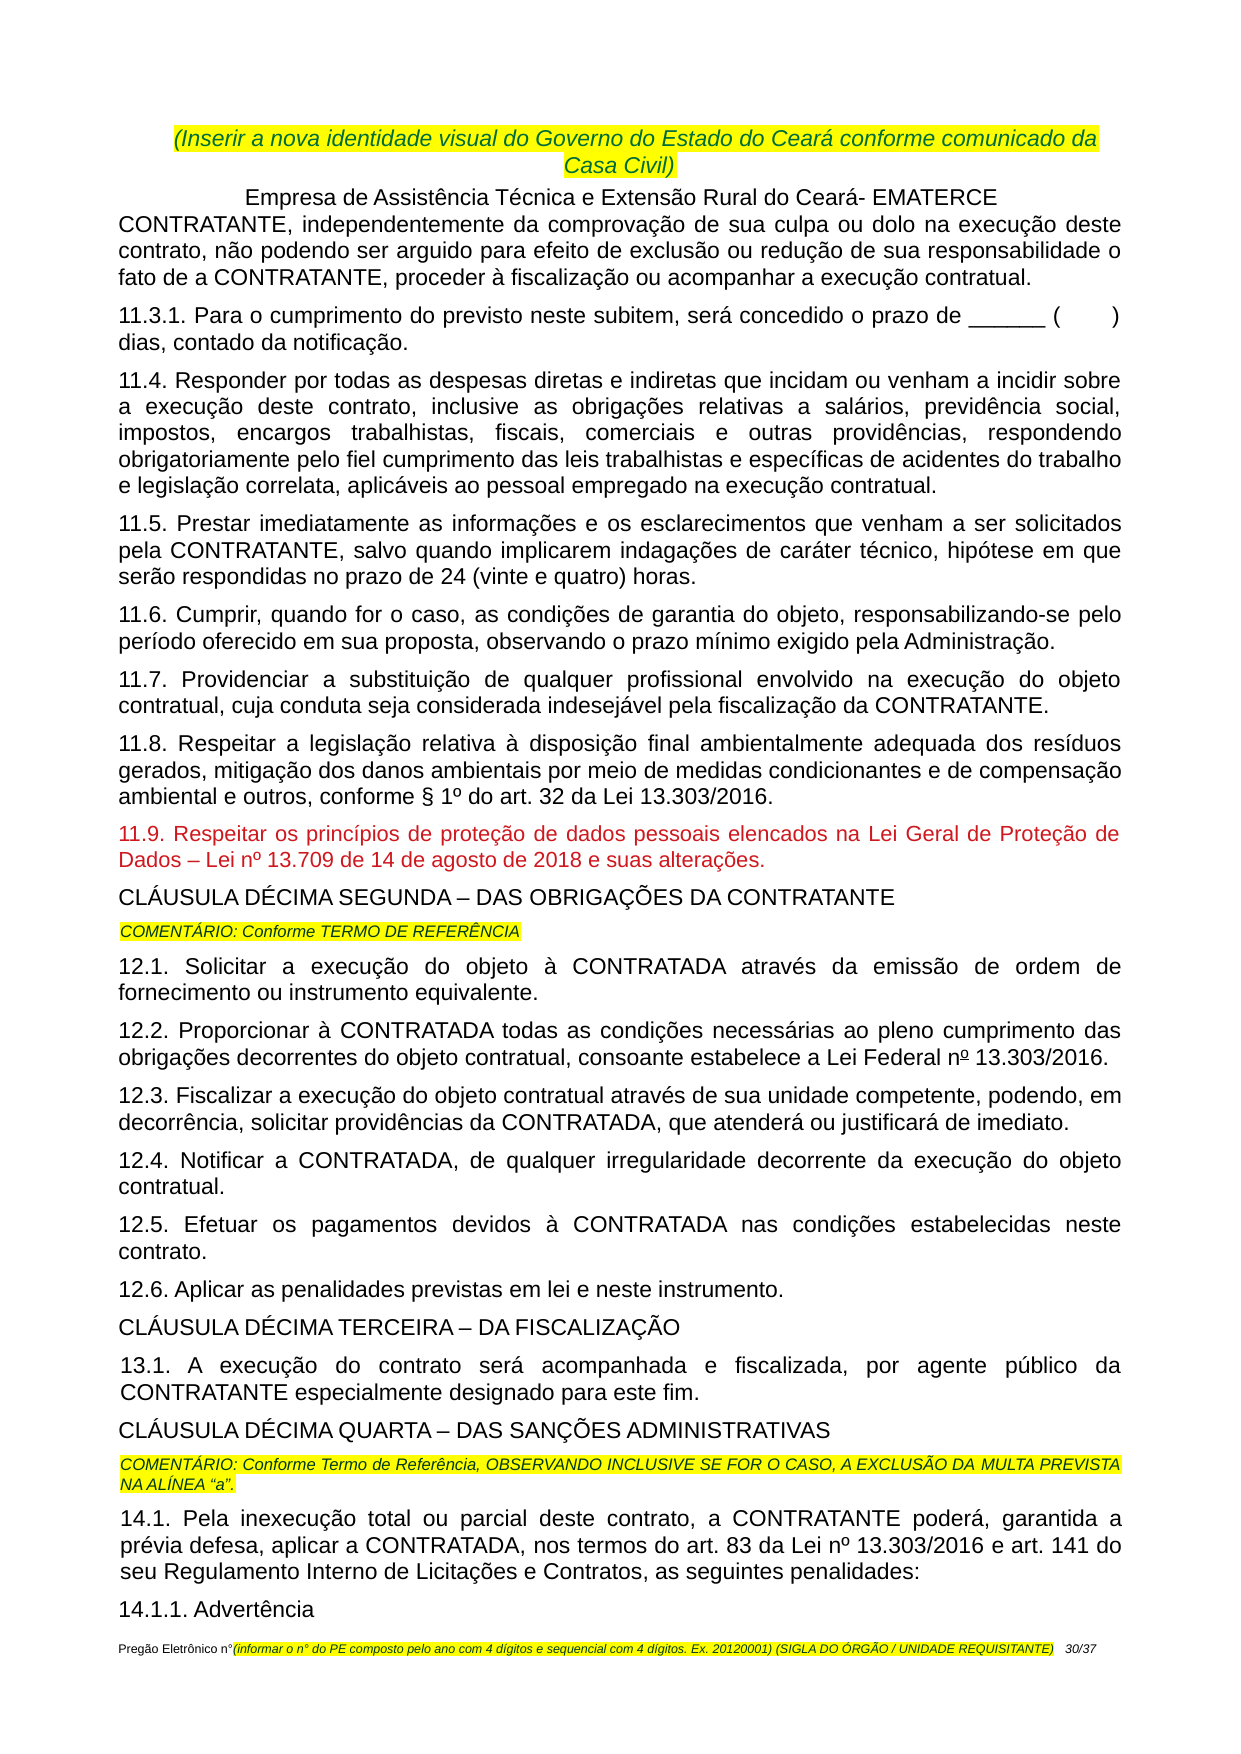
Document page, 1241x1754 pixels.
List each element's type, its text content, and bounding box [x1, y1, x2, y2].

text 14.1.1. Advertência [118, 1596, 1122, 1623]
text 14.1. Pela inexecução total ou parcial deste contrato, a CONTRATANTE poderá, garantida a prévia defesa, aplicar a CONTRATADA, nos termos do art. 83 da Lei nº 13.303/2016 e art. 141 do seu Regulamento Interno de Licitações e Contratos, as seguintes penalidades: [120, 1505, 1122, 1584]
text 11.3.1. Para o cumprimento do previsto neste subitem, será concedido o prazo de ______ ( ) dias, contado da notificação. [118, 302, 1122, 355]
text 12.2. Proporcionar à CONTRATADA todas as condições necessárias ao pleno cumprimento das obrigações decorrentes do objeto contratual, consoante estabelece a Lei Federal no 13.303/2016. [118, 1017, 1122, 1070]
text 12.4. Notificar a CONTRATADA, de qualquer irregularidade decorrente da execução do objeto contratual. [118, 1147, 1122, 1199]
text 11.5. Prestar imediatamente as informações e os esclarecimentos que venham a ser solicitados pela CONTRATANTE, salvo quando implicarem indagações de caráter técnico, hipótese em que serão respondidas no prazo de 24 (vinte e quatro) horas. [118, 510, 1122, 589]
text 11.8. Respeitar a legislação relativa à disposição final ambientalmente adequada dos resíduos gerados, mitigação dos danos ambientais por meio de medidas condicionantes e de compensação ambiental e outros, conforme § 1º do art. 32 da Lei 13.303/2016. [118, 730, 1122, 809]
text 12.5. Efetuar os pagamentos devidos à CONTRATADA nas condições estabelecidas neste contrato. [118, 1211, 1122, 1264]
text CLÁUSULA DÉCIMA TERCEIRA – DA FISCALIZAÇÃO [118, 1314, 1122, 1340]
text COMENTÁRIO: Conforme TERMO DE REFERÊNCIA [120, 922, 1122, 941]
text 11.4. Responder por todas as despesas diretas e indiretas que incidam ou venham a incidir sobre a execução deste contrato, inclusive as obrigações relativas a salários, previdência social, impostos, encargos trabalhistas, fiscais, comerciais e outras providências, respondendo obrigatoriamente pelo fiel cumprimento das leis trabalhistas e específicas de acidentes do trabalho e legislação correlata, aplicáveis ao pessoal empregado na execução contratual. [118, 367, 1122, 498]
text 11.7. Providenciar a substituição de qualquer profissional envolvido na execução do objeto contratual, cuja conduta seja considerada indesejável pela fiscalização da CONTRATANTE. [118, 666, 1122, 718]
text COMENTÁRIO: Conforme Termo de Referência, OBSERVANDO INCLUSIVE SE FOR O CASO, A EXCLUSÃO DA MULTA PREVISTA NA ALÍNEA “a”. [120, 1455, 1122, 1493]
text CLÁUSULA DÉCIMA QUARTA – DAS SANÇÕES ADMINISTRATIVAS [118, 1417, 1122, 1443]
text 12.3. Fiscalizar a execução do objeto contratual através de sua unidade competente, podendo, em decorrência, solicitar providências da CONTRATADA, que atenderá ou justificará de imediato. [118, 1082, 1122, 1135]
text 11.6. Cumprir, quando for o caso, as condições de garantia do objeto, responsabilizando-se pelo período oferecido em sua proposta, observando o prazo mínimo exigido pela Administração. [118, 601, 1122, 654]
text 12.1. Solicitar a execução do objeto à CONTRATADA através da emissão de ordem de fornecimento ou instrumento equivalente. [118, 953, 1122, 1006]
text CONTRATANTE, independentemente da comprovação de sua culpa ou dolo na execução deste contrato, não podendo ser arguido para efeito de exclusão ou redução de sua responsabilidade o fato de a CONTRATANTE, proceder à fiscalização ou acompanhar a execução contratual. [118, 211, 1122, 290]
text CLÁUSULA DÉCIMA SEGUNDA – DAS OBRIGAÇÕES DA CONTRATANTE [118, 884, 1122, 910]
text 11.9. Respeitar os princípios de proteção de dados pessoais elencados na Lei Geral de Proteção de Dados – Lei nº 13.709 de 14 de agosto de 2018 e suas alterações. [118, 821, 1122, 872]
text 12.6. Aplicar as penalidades previstas em lei e neste instrumento. [118, 1276, 1122, 1302]
text 13.1. A execução do contrato será acompanhada e fiscalizada, por agente público da CONTRATANTE especialmente designado para este fim. [120, 1352, 1122, 1405]
